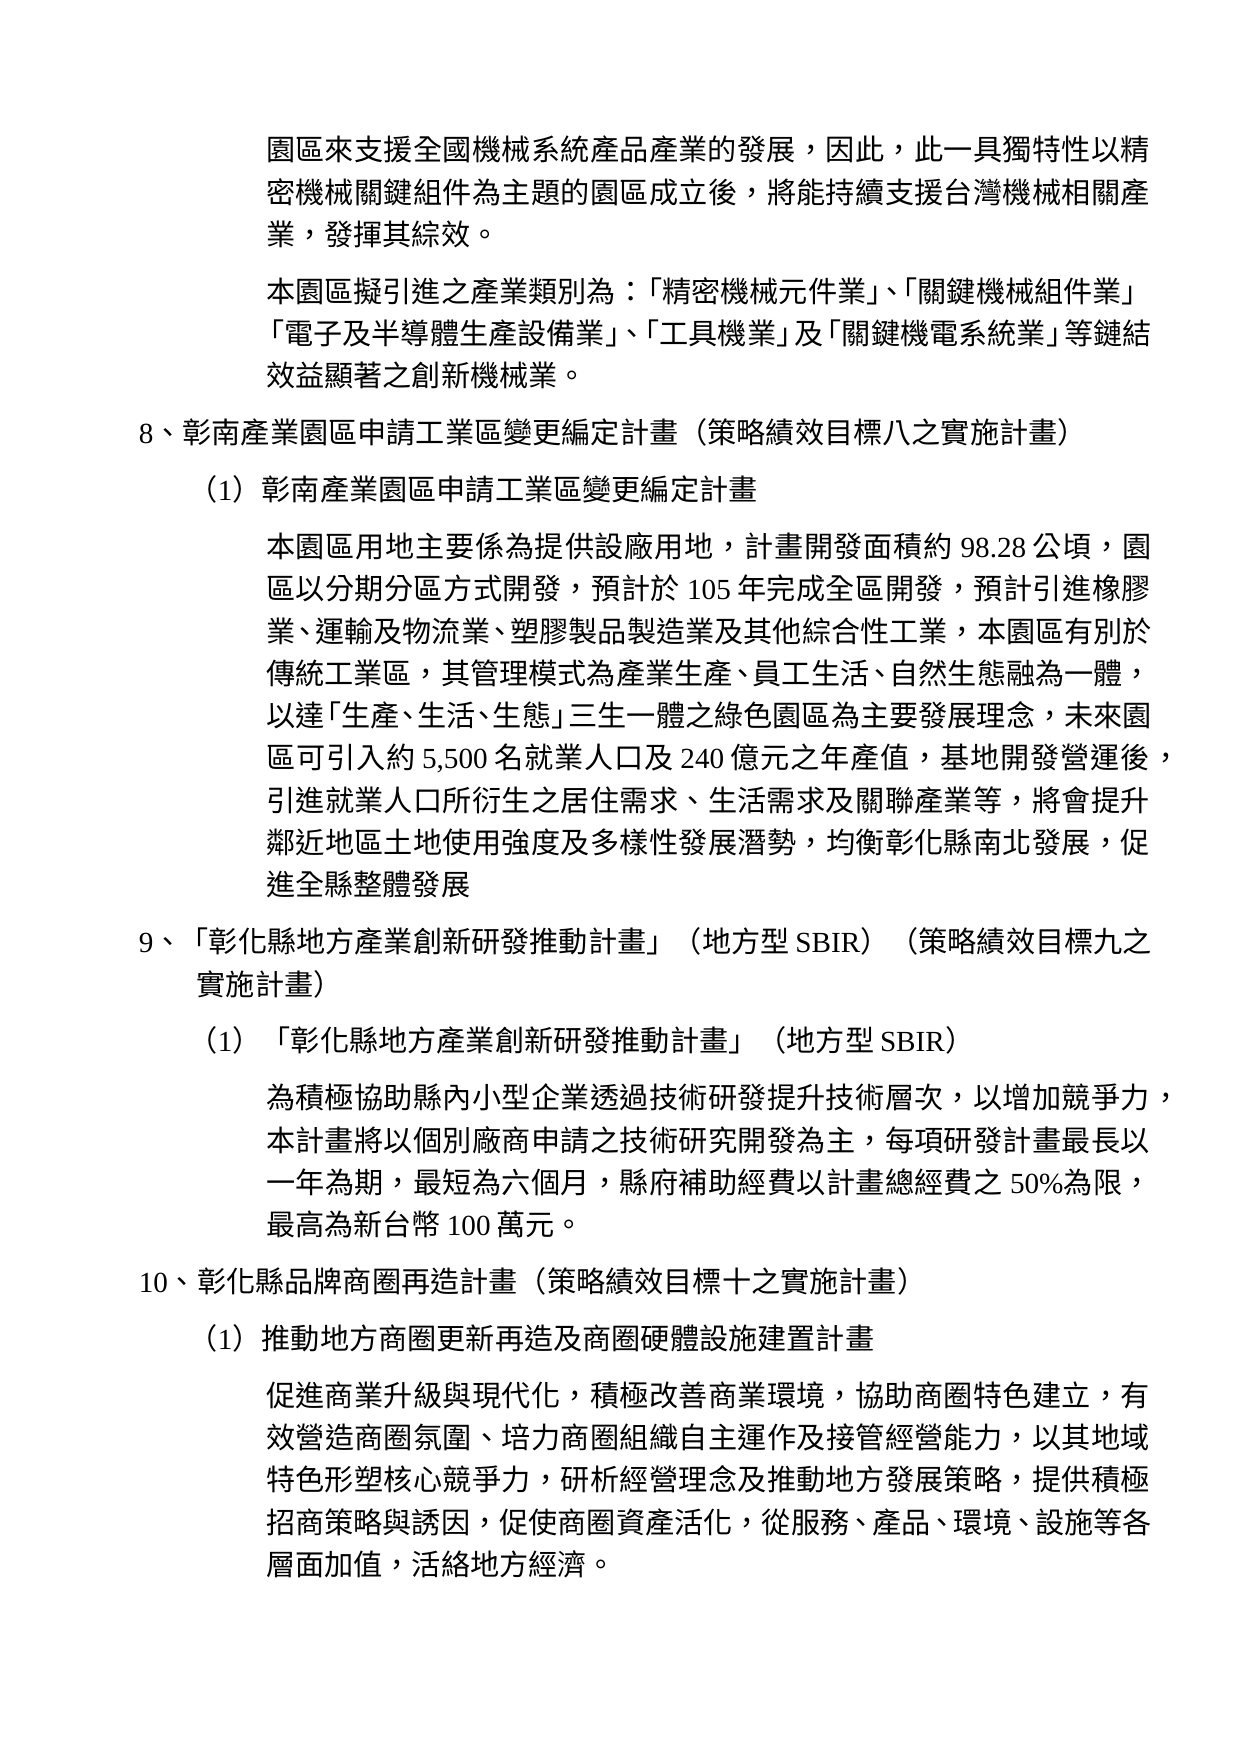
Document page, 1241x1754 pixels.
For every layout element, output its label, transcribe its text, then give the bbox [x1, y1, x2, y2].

list 彰南產業園區申請工業區變更編定計畫 [188, 467, 1152, 509]
text 彰化縣毗鄰大台中都會區，產業結構漸由以農業為主轉向農、工、商並重的縣市，其地理位置及產業關連，使彰化縣與大台中都會呈現相輔相成的關係，也加速了工商發展的趨勢。中科四期落腳彰化縣二林鎮，系統廠商陸續進駐，唯土地有限，加上科學工業園區進駐門檻限制，造成許多應配合進駐的關鍵組件廠商無法進駐；為發揮產業聚落的效益，延伸中科四期，建立本園區有其必要性，且台灣尚缺少關鍵組件園區來支援全國機械系統產品產業的發展，因此，此一具獨特性以精密機械關鍵組件為主題的園區成立後，將能持續支援台灣機械相關產業，發揮其綜效。 [266, 127, 1152, 254]
list 推動地方商圈更新再造及商圈硬體設施建置計畫 [188, 1316, 1152, 1358]
list 彰南產業園區申請工業區變更編定計畫（策略績效目標八之實施計畫） [138, 410, 1152, 452]
text 促進商業升級與現代化，積極改善商業環境，協助商圈特色建立，有效營造商圈氛圍、培力商圈組織自主運作及接管經營能力，以其地域特色形塑核心競爭力，研析經營理念及推動地方發展策略，提供積極招商策略與誘因，促使商圈資產活化，從服務、產品、環境、設施等各層面加值，活絡地方經濟。 [266, 1372, 1152, 1584]
text 為積極協助縣內小型企業透過技術研發提升技術層次，以增加競爭力，本計畫將以個別廠商申請之技術研究開發為主，每項研發計畫最長以一年為期，最短為六個月，縣府補助經費以計畫總經費之50%為限，最高為新台幣100萬元。 [266, 1075, 1152, 1244]
list 彰化縣品牌商圈再造計畫（策略績效目標十之實施計畫） [138, 1259, 1152, 1301]
text 本園區擬引進之產業類別為：「精密機械元件業」、「關鍵機械組件業」、「電子及半導體生產設備業」、「工具機業」及「關鍵機電系統業」等鏈結效益顯著之創新機械業。 [266, 268, 1152, 395]
list 「彰化縣地方產業創新研發推動計畫」（地方型SBIR） [188, 1018, 1152, 1060]
text 本園區用地主要係為提供設廠用地，計畫開發面積約98.28公頃，園區以分期分區方式開發，預計於105年完成全區開發，預計引進橡膠業、運輸及物流業、塑膠製品製造業及其他綜合性工業，本園區有別於傳統工業區，其管理模式為產業生產、員工生活、自然生態融為一體，以達「生產、生活、生態」三生一體之綠色園區為主要發展理念，未來園區可引入約5,500名就業人口及240億元之年產值，基地開發營運後，引進就業人口所衍生之居住需求、生活需求及關聯產業等，將會提升鄰近地區土地使用強度及多樣性發展潛勢，均衡彰化縣南北發展，促進全縣整體發展 [266, 524, 1152, 904]
list 「彰化縣地方產業創新研發推動計畫」（地方型SBIR）（策略績效目標九之實施計畫） [138, 919, 1152, 1003]
